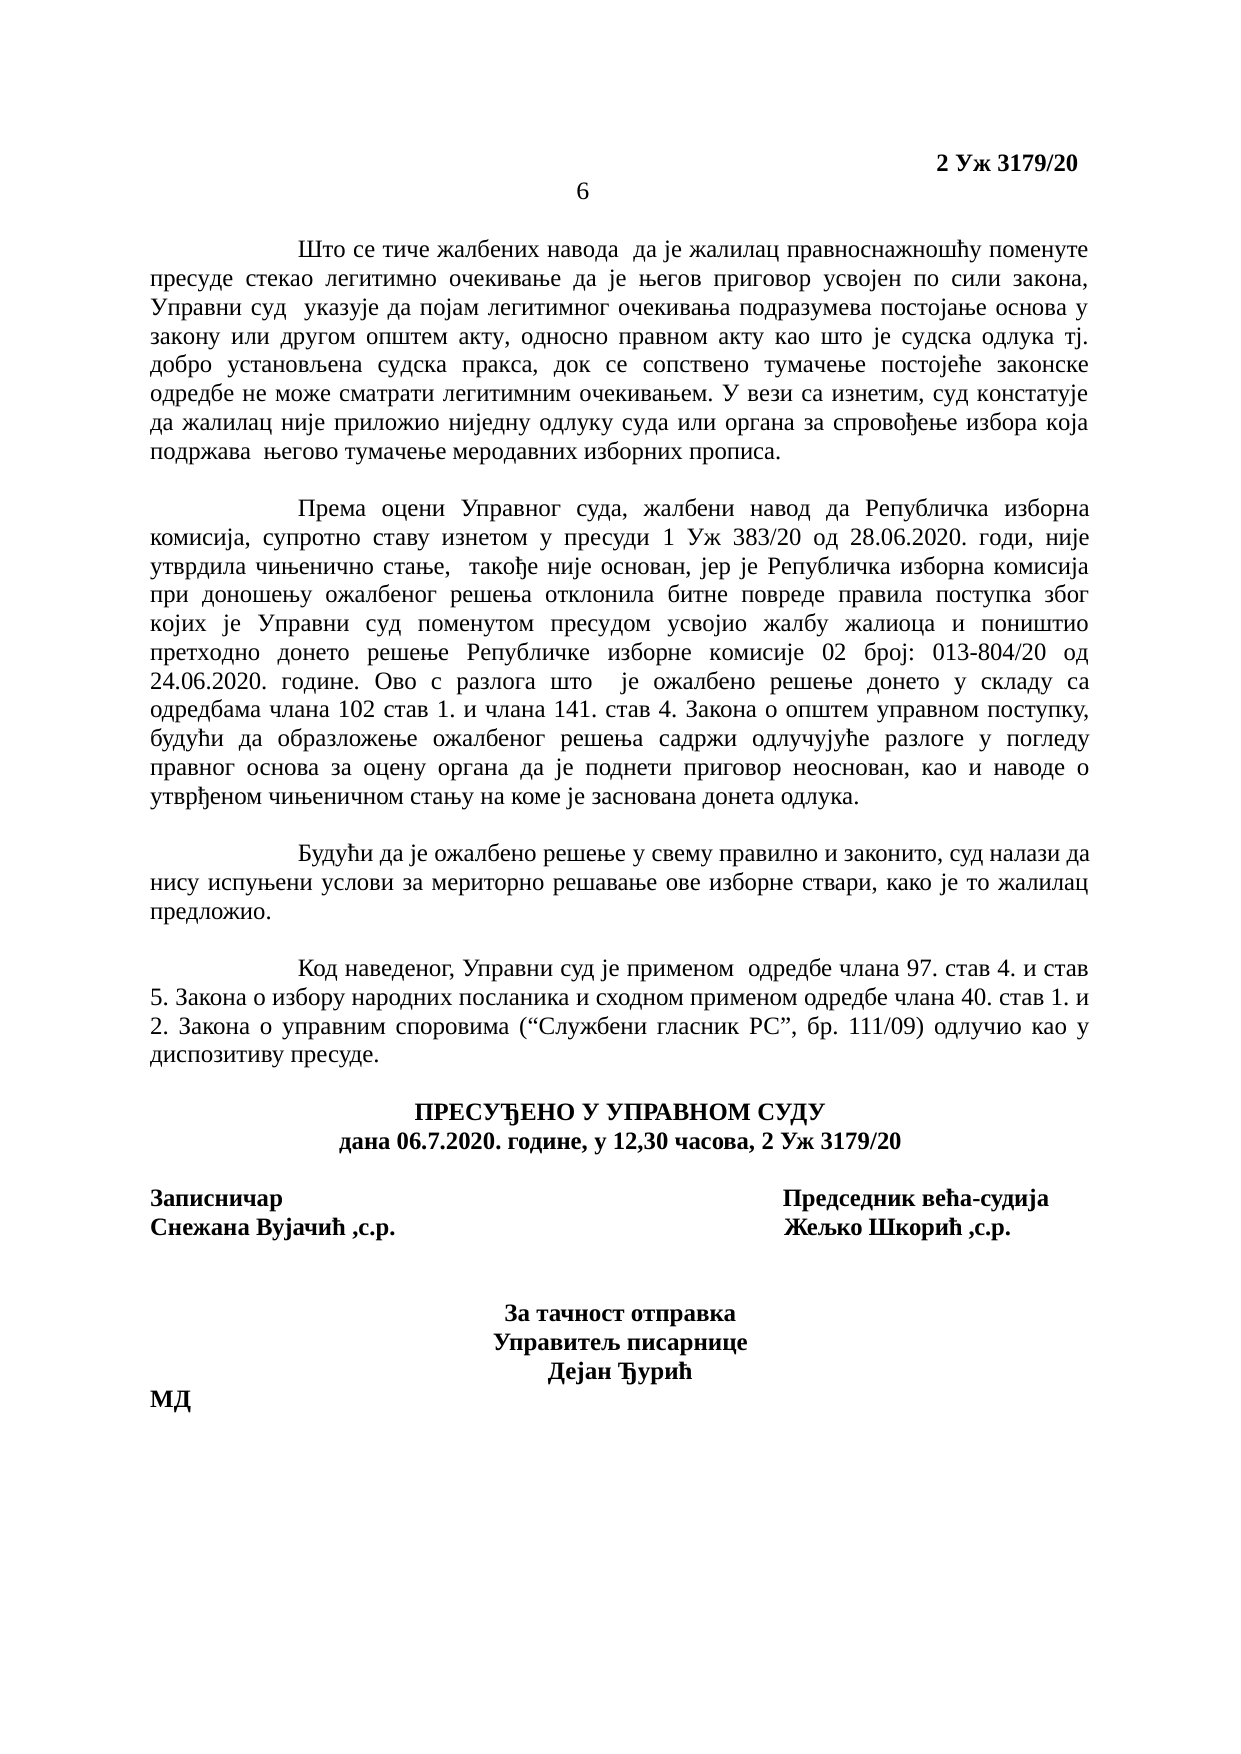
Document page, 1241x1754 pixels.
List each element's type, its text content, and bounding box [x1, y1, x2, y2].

text дана 06.7.2020. године, у 12,30 часова, 2 Уж 3179/20 [150, 1126, 1090, 1154]
text Будући да је ожалбено решење у свему правилно и законито, суд налази да нису испуњени услови за мериторно решавање ове изборне ствари, како је то жалилац предложио. [150, 838, 1090, 924]
text Дејан Ђурић [150, 1356, 1090, 1384]
text Управитељ писарнице [150, 1327, 1090, 1356]
text Записничар Председник већа-судија [150, 1183, 1090, 1212]
text Код наведеног, Управни суд је применом одредбе члана 97. став 4. и став 5. Закона о избору народних посланика и сходном применом одредбе члана 40. став 1. и 2. Закона о управним споровима (“Службени гласник РС”, бр. 111/09) одлучио као у диспозитиву пресуде. [150, 953, 1090, 1068]
text Снежана Вујачић ,с.р. Жељко Шкорић ,с.р. [150, 1212, 1090, 1241]
text ПРЕСУЂЕНО У УПРАВНОМ СУДУ [150, 1097, 1090, 1126]
text За тачност отправка [150, 1298, 1090, 1327]
text Према оцени Управног суда, жалбени навод да Републичка изборна комисија, супротно ставу изнетом у пресуди 1 Уж 383/20 од 28.06.2020. годи, није утврдила чињенично стање, такође није основан, јер је Републичка изборна комисија при доношењу ожалбеног решења отклонила битне повреде правила поступка због којих је Управни суд поменутом пресудом усвојио жалбу жалиоца и поништио претходно донето решење Републичке изборне комисије 02 број: 013-804/20 од 24.06.2020. године. Ово с разлога што је ожалбено решење донето у складу са одредбама члана 102 став 1. и члана 141. став 4. Закона о општем управном поступку, будући да образложење ожалбеног решења садржи одлучујуће разлоге у погледу правног основа за оцену органа да је поднети приговор неоснован, као и наводе о утврђеном чињеничном стању на коме је заснована донета одлука. [150, 493, 1090, 809]
text МД [150, 1384, 1090, 1413]
text Што се тиче жалбених навода да је жалилац правноснажношћу поменуте пресуде стекао легитимно очекивање да је његов приговор усвојен по сили закона, Управни суд указује да појам легитимног очекивања подразумева постојање основа у закону или другом општем акту, односно правном акту као што је судска одлука тј. добро установљена судска пракса, док се сопствено тумачење постојеће законске одредбе не може сматрати легитимним очекивањем. У вези са изнетим, суд констатује да жалилац није приложио ниједну одлуку суда или органа за спровођење избора која подржава његово тумачење меродавних изборних прописа. [150, 234, 1090, 464]
